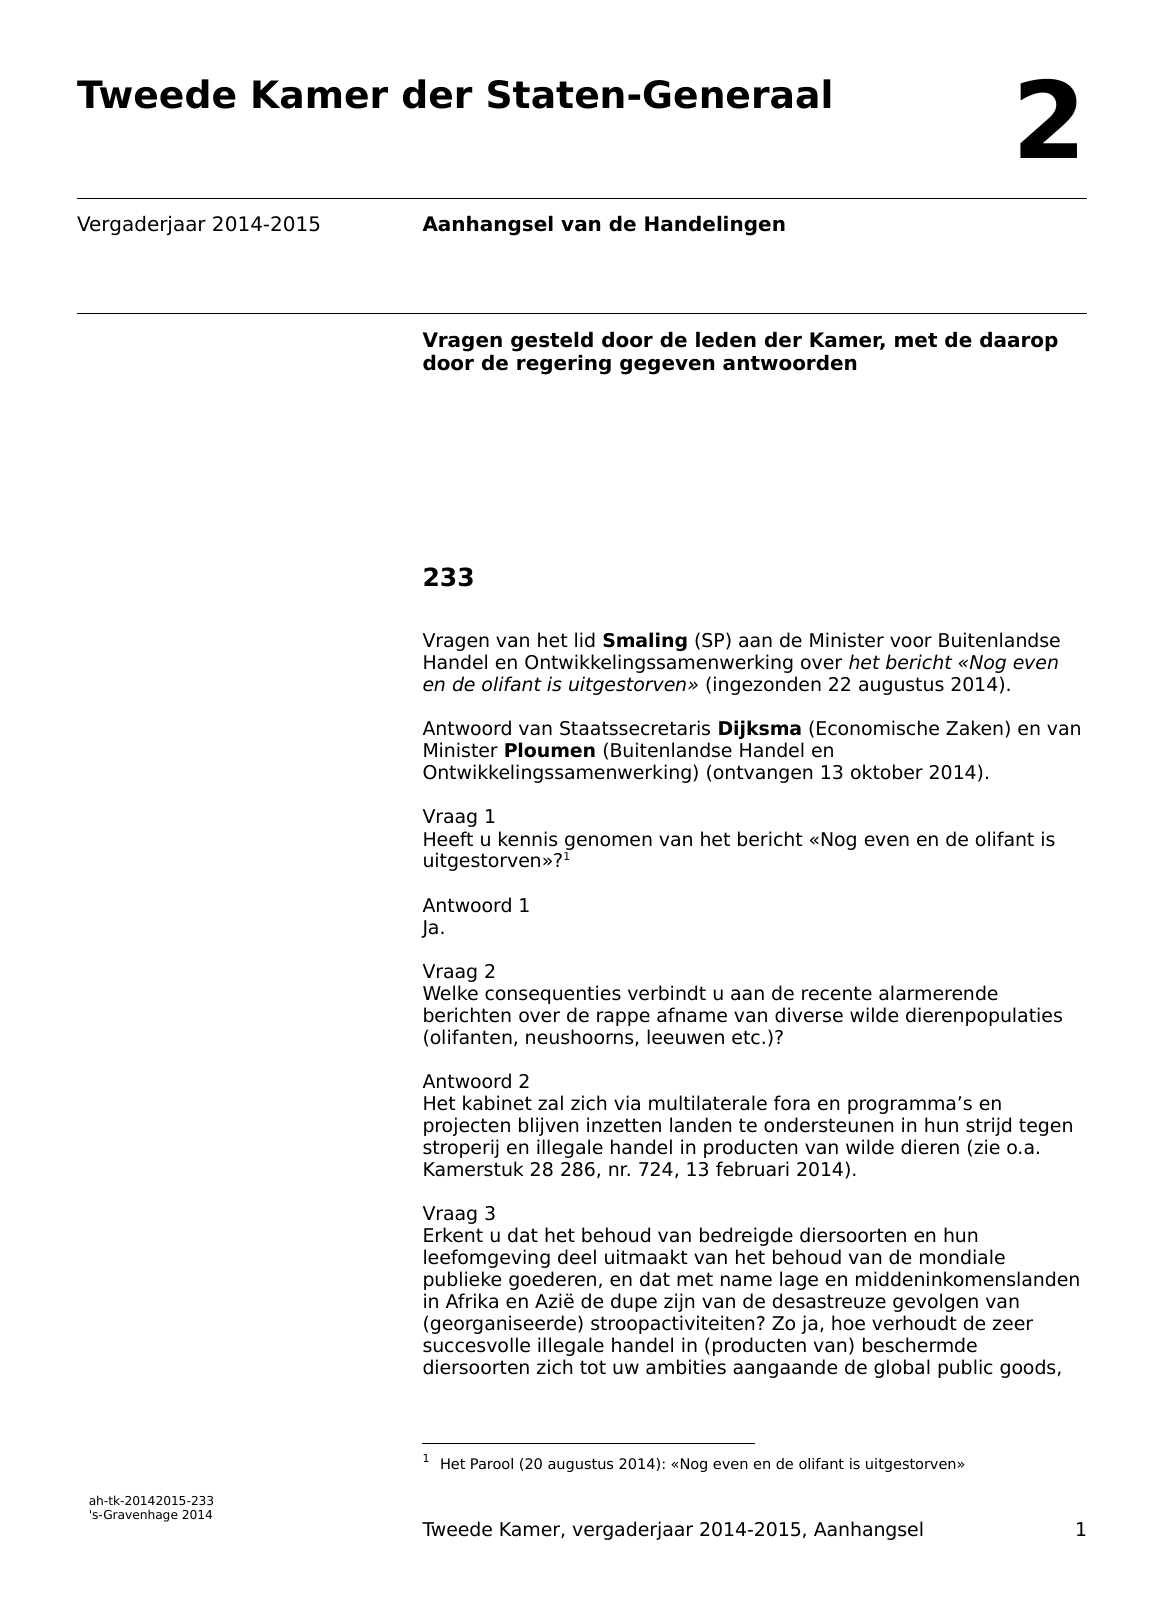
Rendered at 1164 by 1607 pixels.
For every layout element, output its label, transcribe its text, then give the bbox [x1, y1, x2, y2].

text Antwoord 1 [422, 894, 1087, 917]
table_header 2 [886, 59, 1087, 198]
text Heeft u kennis genomen van het bericht «Nog even en de olifant is uitgestorven»? [422, 828, 1087, 872]
table_cell Aanhangsel van de Handelingen [422, 199, 1087, 313]
table_cell Vragen gesteld door de leden der Kamer, met de daarop door de regering gegeven antwoorden [422, 314, 1087, 375]
text Vraag 2 [422, 961, 1087, 983]
text Erkent u dat het behoud van bedreigde diersoorten en hun leefomgeving deel uitmaakt van het behoud van de mondiale publieke goederen, en dat met name lage en middeninkomenslanden in Afrika en Azië de dupe zijn van de desastreuze gevolgen van (georganiseerde) stroopactiviteiten? Zo ja, hoe verhoudt de zeer succesvolle illegale handel in (producten van) beschermde diersoorten zich tot uw ambities aangaande de global public goods, [422, 1225, 1087, 1379]
table_cell [77, 314, 422, 375]
table_header Tweede Kamer der Staten-Generaal [77, 59, 886, 198]
table_cell Vergaderjaar 2014-2015 [77, 199, 422, 313]
text Vragen van het lid Smaling (SP) aan de Minister voor Buitenlandse Handel en Ontwikkelingssamenwerking over het bericht «Nog even en de olifant is uitgestorven» (ingezonden 22 augustus 2014). [422, 630, 1087, 696]
text ah-tk-20142015-233 [88, 1494, 323, 1508]
text Welke consequenties verbindt u aan de recente alarmerende berichten over de rappe afname van diverse wilde dierenpopulaties (olifanten, neushoorns, leeuwen etc.)? [422, 983, 1087, 1049]
text Ja. [422, 917, 1087, 938]
text Vraag 3 [422, 1203, 1087, 1225]
text Vraag 1 [422, 806, 1087, 828]
text 's-Gravenhage 2014 [88, 1508, 323, 1522]
text Het Parool (20 augustus 2014): «Nog even en de olifant is uitgestorven» [422, 1452, 1087, 1474]
text 233 [422, 563, 1087, 592]
text Het kabinet zal zich via multilaterale fora en programma’s en projecten blijven inzetten landen te ondersteunen in hun strijd tegen stroperij en illegale handel in producten van wilde dieren (zie o.a. Kamerstuk 28 286, nr. 724, 13 februari 2014). [422, 1093, 1087, 1181]
text Antwoord van Staatssecretaris Dijksma (Economische Zaken) en van Minister Ploumen (Buitenlandse Handel en Ontwikkelingssamenwerking) (ontvangen 13 oktober 2014). [422, 718, 1087, 784]
text Antwoord 2 [422, 1071, 1087, 1093]
